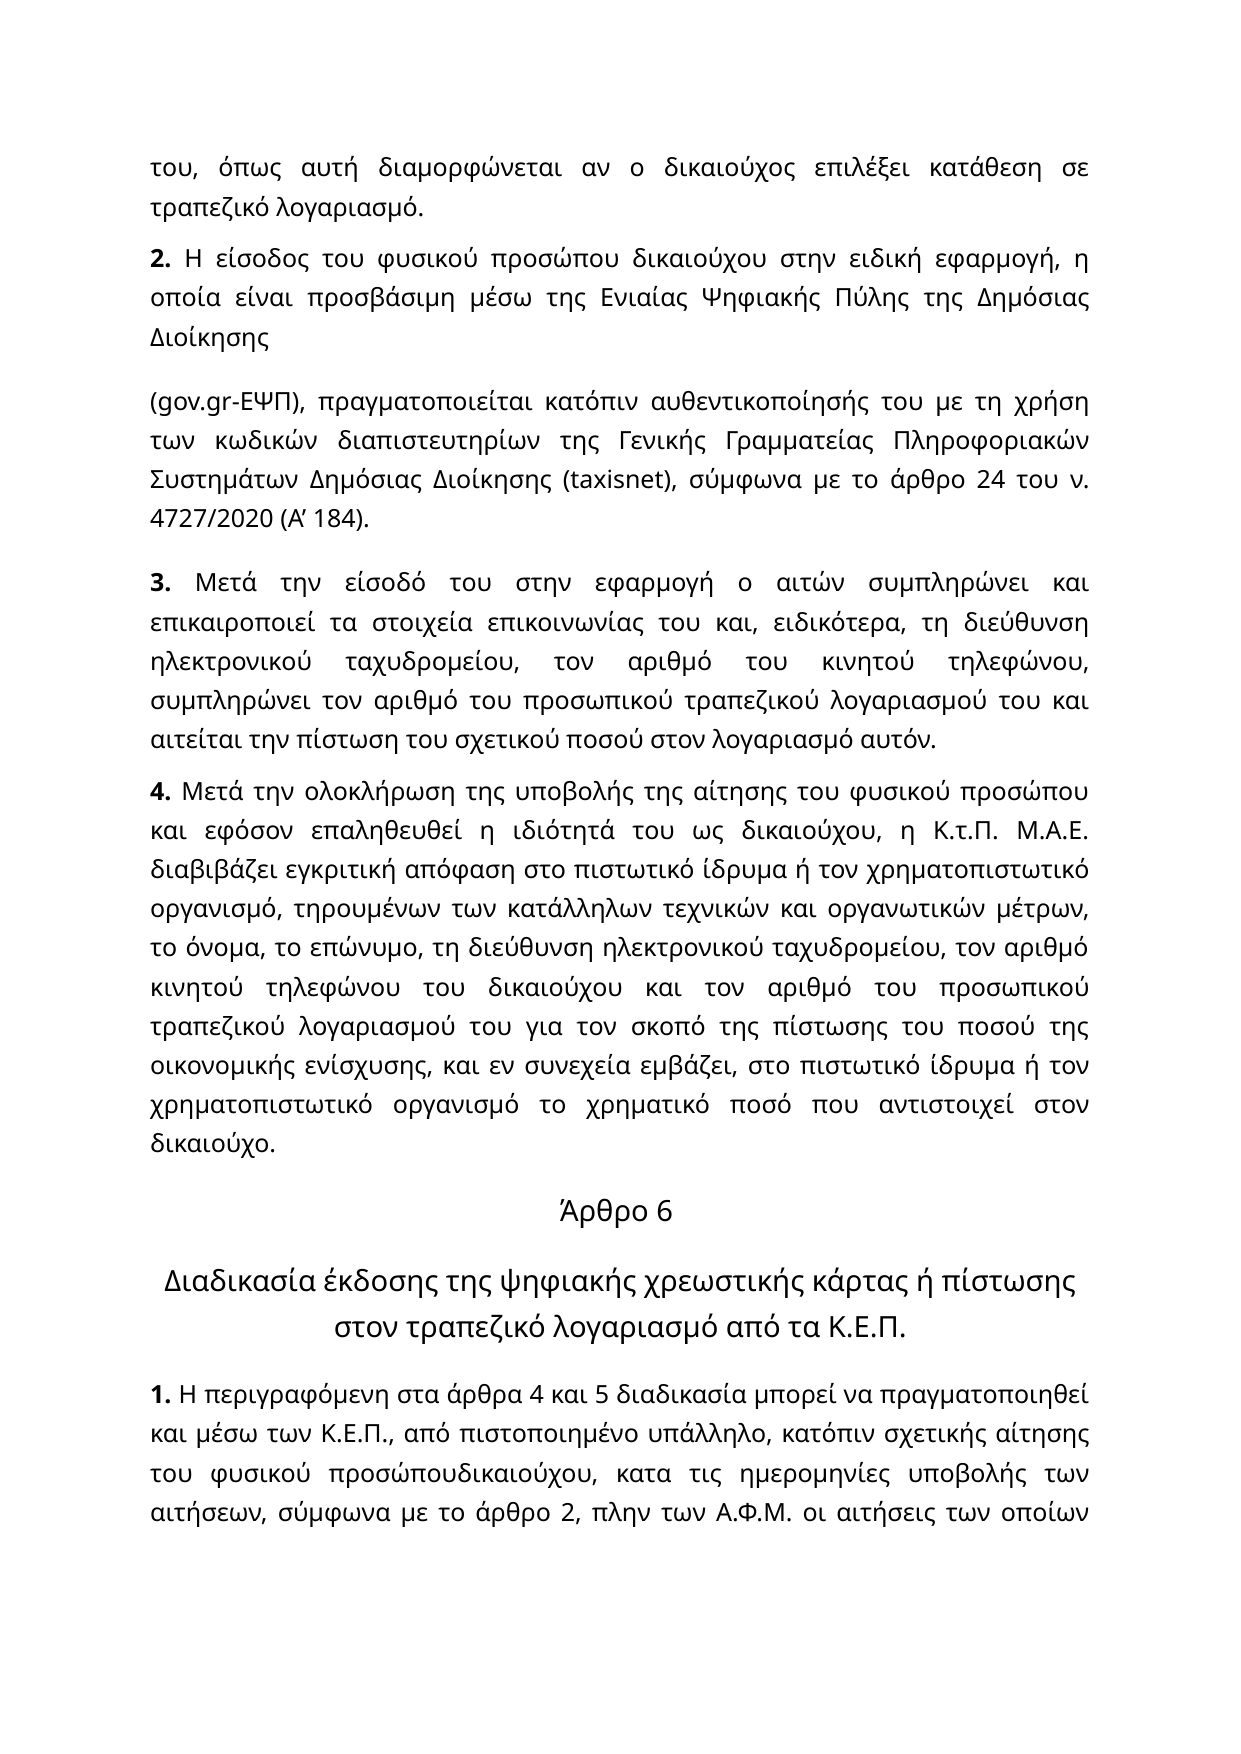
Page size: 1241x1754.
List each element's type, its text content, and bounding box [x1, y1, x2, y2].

text 2. Η είσοδος του φυσικού προσώπου δικαιούχου στην ειδική εφαρμογή, η οποία είναι προσβάσιμη μέσω της Ενιαίας Ψηφιακής Πύλης της Δημόσιας Διοίκησης [150, 241, 1090, 353]
text (gov.gr-ΕΨΠ), πραγματοποιείται κατόπιν αυθεντικοποίησής του με τη χρήση των κωδικών διαπιστευτηρίων της Γενικής Γραμματείας Πληροφοριακών Συστημάτων Δημόσιας Διοίκησης (taxisnet), σύμφωνα με το άρθρο 24 του ν. 4727/2020 (Α’ 184). [150, 383, 1090, 535]
subtitle Διαδικασία έκδοσης της ψηφιακής χρεωστικής κάρτας ή πίστωσης στον τραπεζικό λογαριασμό από τα Κ.Ε.Π. [150, 1261, 1090, 1346]
text 1. Η περιγραφόμενη στα άρθρα 4 και 5 διαδικασία μπορεί να πραγματοποιηθεί και μέσω των Κ.Ε.Π., από πιστοποιημένο υπάλληλο, κατόπιν σχετικής αίτησης του φυσικού προσώπουδικαιούχου, κατα τις ημερομηνίες υποβολής των αιτήσεων, σύμφωνα με το άρθρο 2, πλην των Α.Φ.Μ. οι αιτήσεις των οποίων [150, 1377, 1090, 1528]
text 4. Μετά την ολοκλήρωση της υποβολής της αίτησης του φυσικού προσώπου και εφόσον επαληθευθεί η ιδιότητά του ως δικαιούχου, η Κ.τ.Π. Μ.Α.Ε. διαβιβάζει εγκριτική απόφαση στο πιστωτικό ίδρυμα ή τον χρηματοπιστωτικό οργανισμό, τηρουμένων των κατάλληλων τεχνικών και οργανωτικών μέτρων, το όνομα, το επώνυμο, τη διεύθυνση ηλεκτρονικού ταχυδρομείου, τον αριθμό κινητού τηλεφώνου του δικαιούχου και τον αριθμό του προσωπικού τραπεζικού λογαριασμού του για τον σκοπό της πίστωσης του ποσού της οικονομικής ενίσχυσης, και εν συνεχεία εμβάζει, στο πιστωτικό ίδρυμα ή τον χρηματοπιστωτικό οργανισμό το χρηματικό ποσό που αντιστοιχεί στον δικαιούχο. [150, 773, 1090, 1160]
subtitle Άρθρο 6 [150, 1190, 1090, 1230]
text του, όπως αυτή διαμορφώνεται αν ο δικαιούχος επιλέξει κατάθεση σε τραπεζικό λογαριασμό. [150, 150, 1090, 223]
text 3. Μετά την είσοδό του στην εφαρμογή ο αιτών συμπληρώνει και επικαιροποιεί τα στοιχεία επικοινωνίας του και, ειδικότερα, τη διεύθυνση ηλεκτρονικού ταχυδρομείου, τον αριθμό του κινητού τηλεφώνου, συμπληρώνει τον αριθμό του προσωπικού τραπεζικού λογαριασμού του και αιτείται την πίστωση του σχετικού ποσού στον λογαριασμό αυτόν. [150, 565, 1090, 756]
